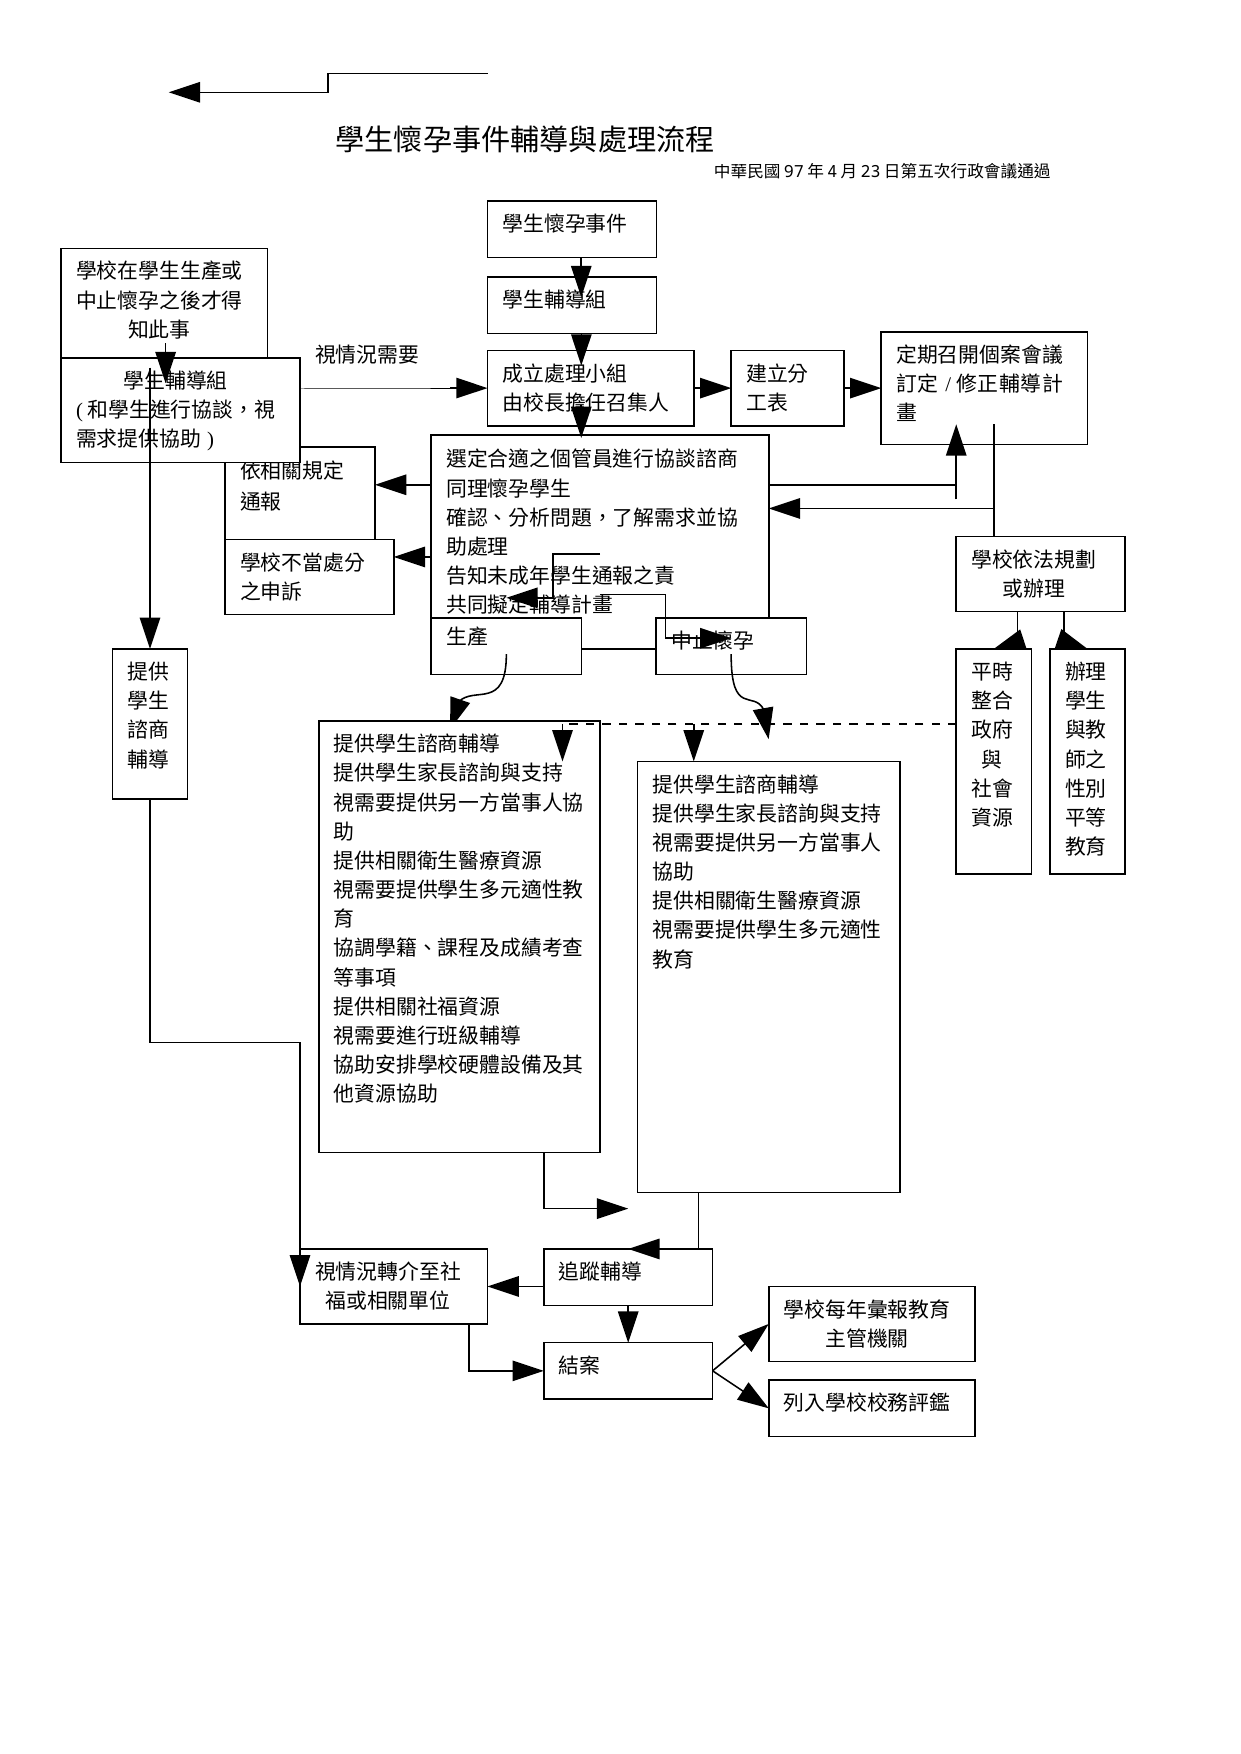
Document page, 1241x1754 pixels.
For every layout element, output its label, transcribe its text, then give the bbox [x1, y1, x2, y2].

text 學生懷孕事件輔導與處理流程 [335, 116, 790, 155]
text 中華民國97年4月23日第五次行政會議通過 [56, 158, 1050, 182]
